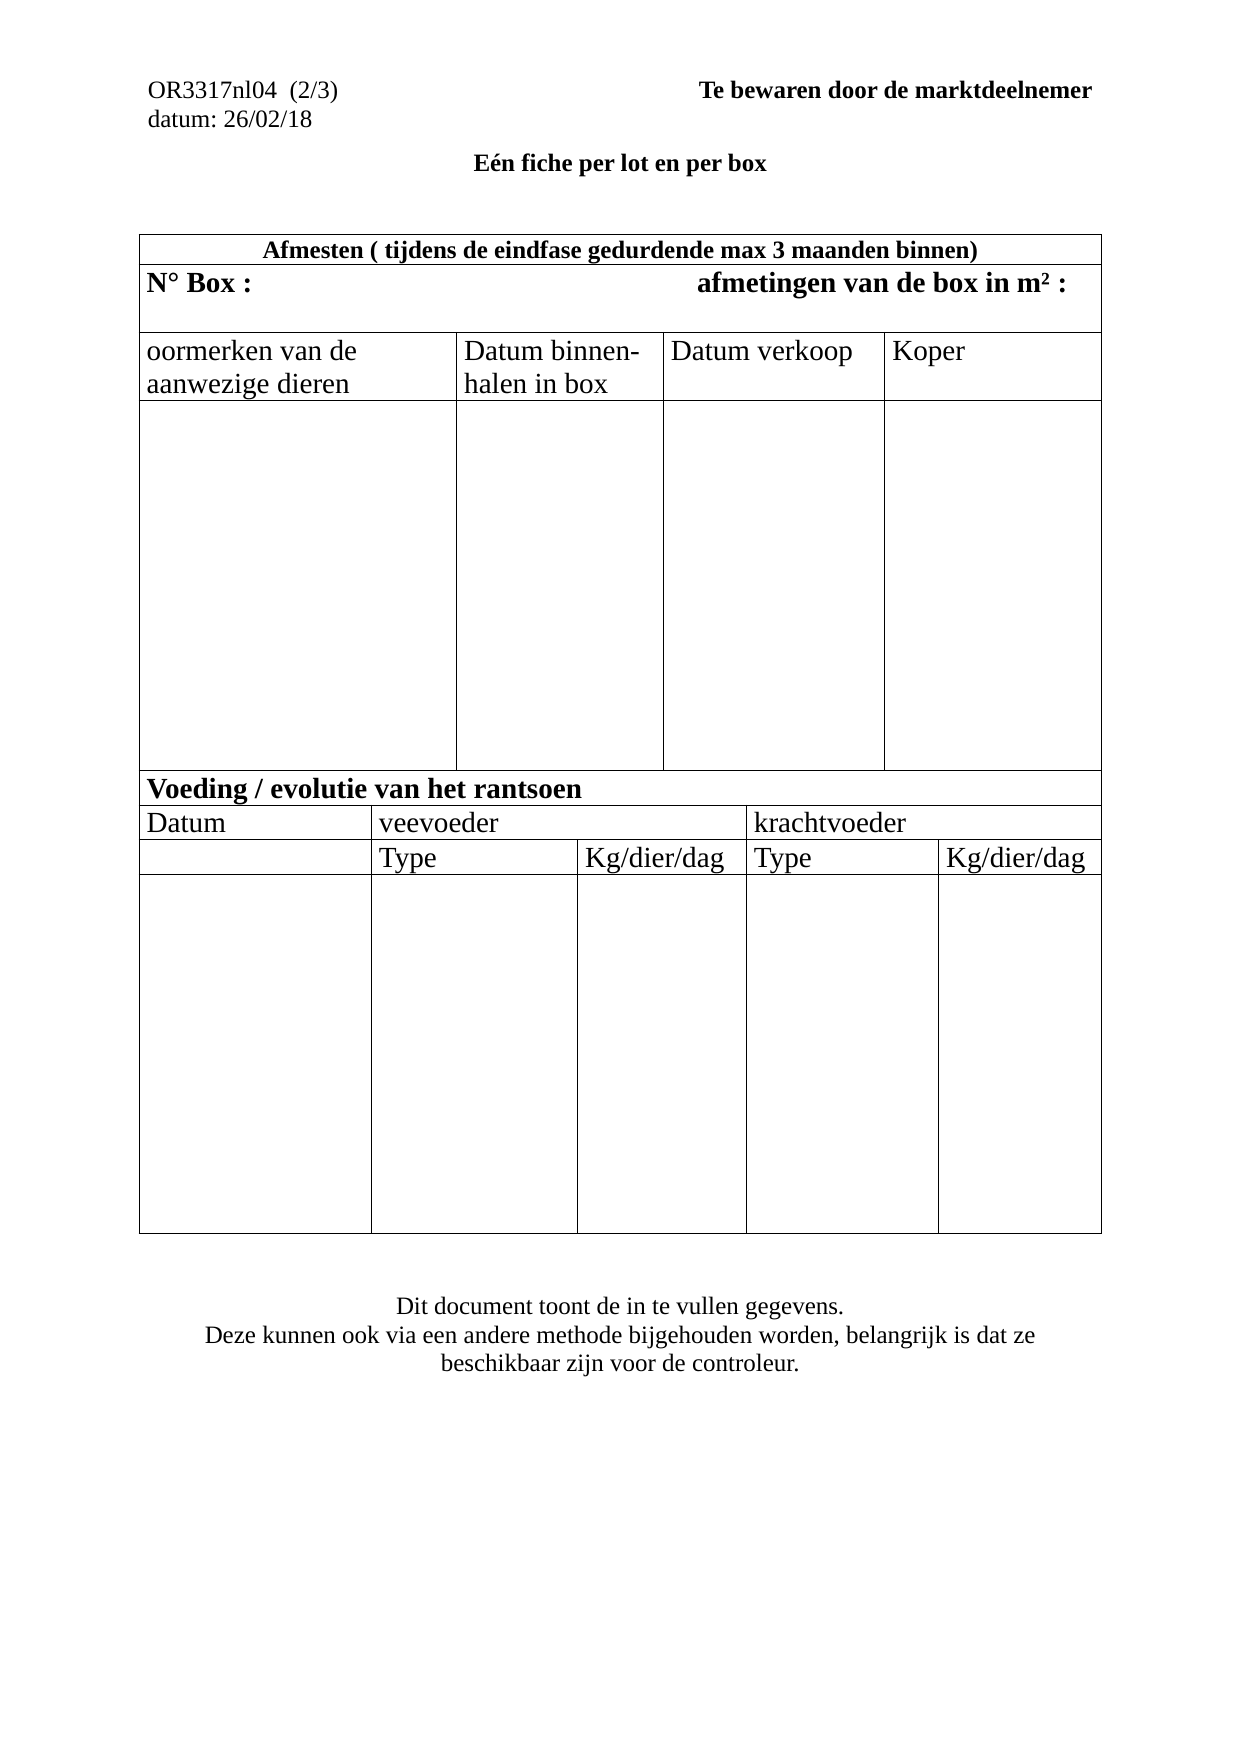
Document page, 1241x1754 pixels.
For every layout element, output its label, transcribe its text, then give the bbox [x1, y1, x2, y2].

table_cell veevoeder [372, 806, 746, 839]
table_cell [747, 875, 938, 1232]
table_cell krachtvoeder [747, 806, 1101, 839]
table_cell Koper [885, 333, 1101, 400]
table_cell Type [747, 840, 938, 874]
table_cell [578, 875, 746, 1232]
table_cell Datum [140, 806, 371, 839]
table_cell Type [372, 840, 577, 874]
table_cell oormerken van de aanwezige dieren [140, 333, 456, 400]
table_cell [140, 401, 456, 770]
subtitle Eén fiche per lot en per box [148, 148, 1092, 176]
text Dit document toont de in te vullen gegevens. [148, 1291, 1092, 1320]
table_cell Datum verkoop [664, 333, 884, 400]
table_header Afmesten ( tijdens de eindfase gedurdende max 3 maanden binnen) [140, 235, 1101, 264]
table_cell [140, 875, 371, 1232]
table_cell Datum binnen-halen in box [457, 333, 663, 400]
table_cell [664, 401, 884, 770]
table_cell Voeding / evolutie van het rantsoen [140, 771, 1101, 804]
table_cell [885, 401, 1101, 770]
table_cell [457, 401, 663, 770]
table_cell [939, 875, 1101, 1232]
table_cell [372, 875, 577, 1232]
table_cell Kg/dier/dag [578, 840, 746, 874]
table_cell Kg/dier/dag [939, 840, 1101, 874]
text Deze kunnen ook via een andere methode bijgehouden worden, belangrijk is dat ze beschikbaar zijn voor de controleur. [148, 1320, 1092, 1377]
table_cell [140, 840, 371, 874]
table_cell N° Box : afmetingen van de box in m² : [140, 265, 1101, 332]
